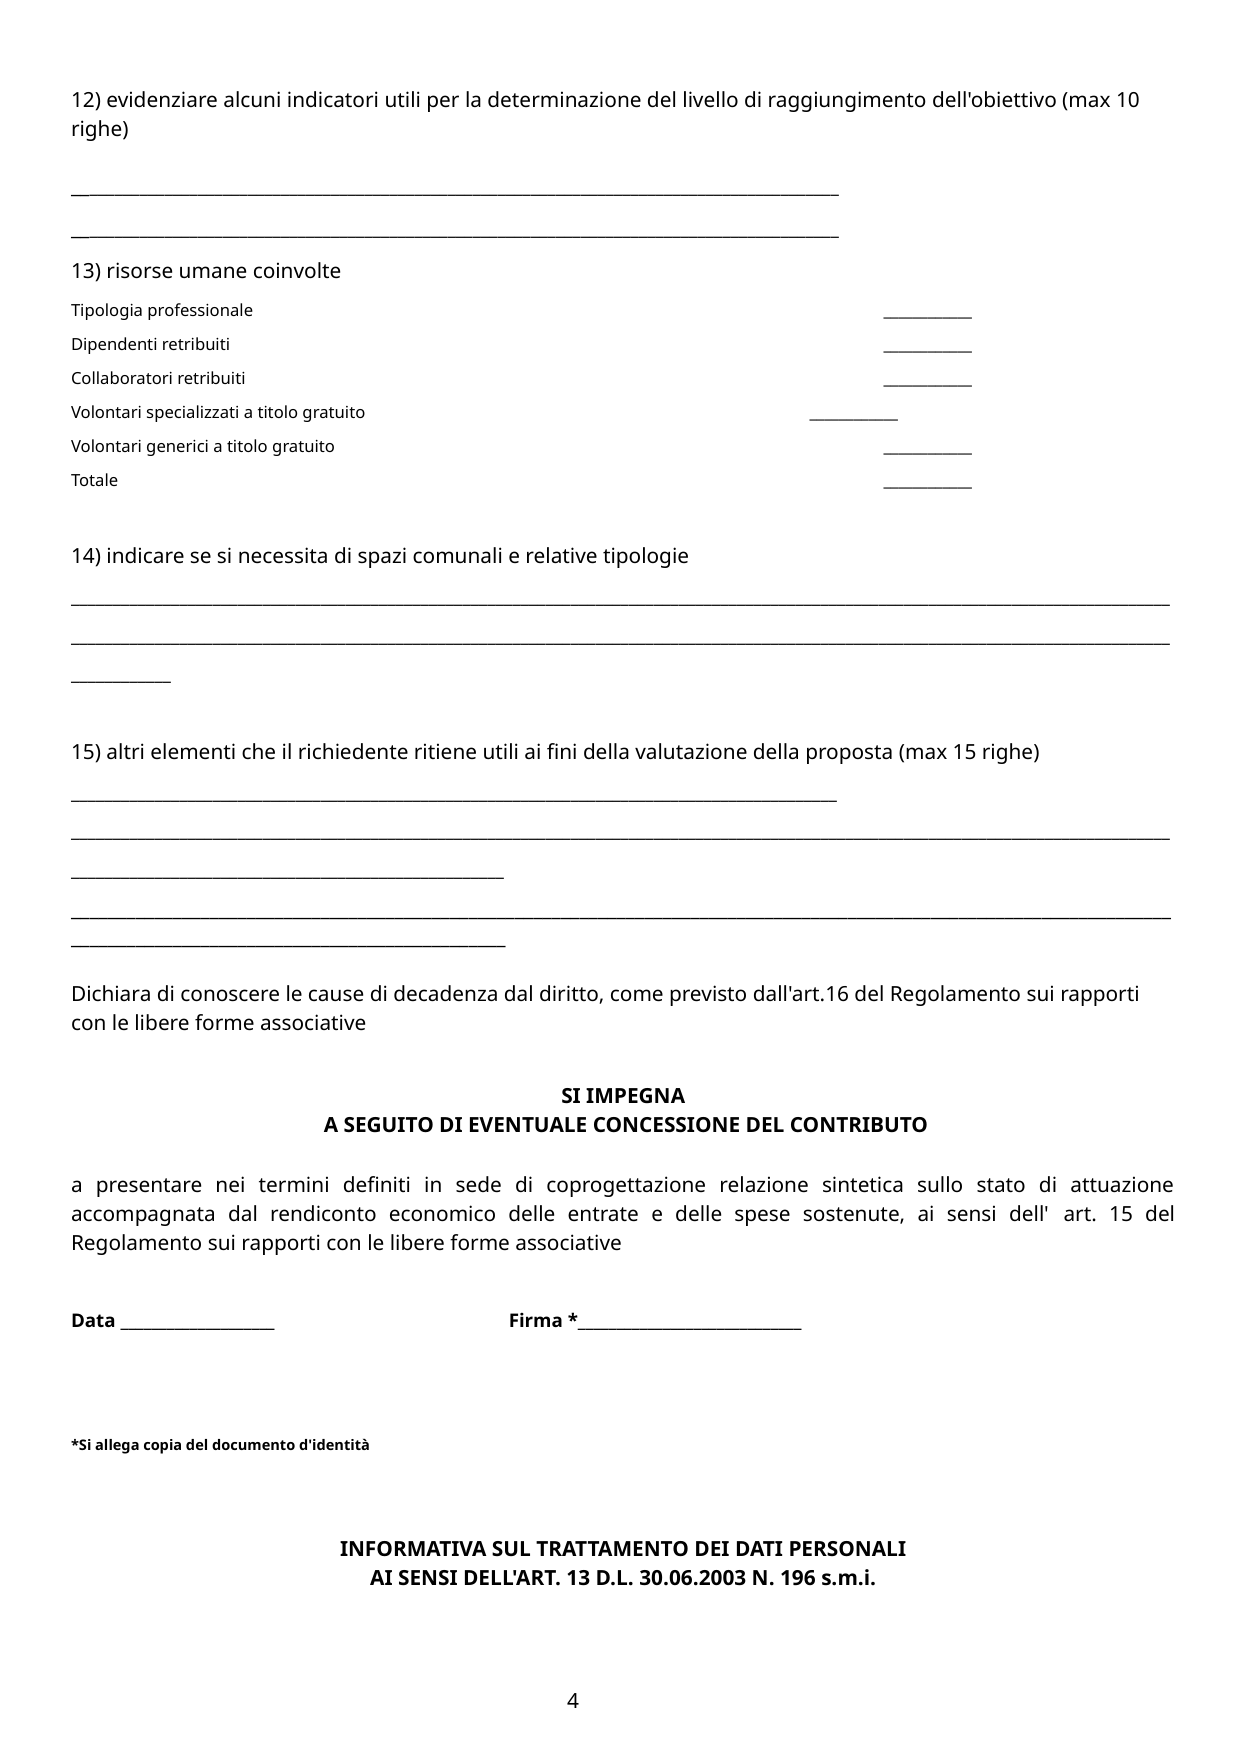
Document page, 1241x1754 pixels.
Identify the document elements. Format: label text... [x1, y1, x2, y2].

text *Si allega copia del documento d'identità [71, 1435, 1175, 1455]
text SI IMPEGNA [71, 1082, 1175, 1110]
text Totale ____________ [71, 469, 1175, 492]
text ____________________________________________________________________________________________________________________________________________________________________________________________________________________________________________________________________________________ [71, 584, 1175, 686]
text ________________________________________________________________________________________________________________________________________________________________________________________ [71, 818, 1175, 881]
text Collaboratori retribuiti ____________ [71, 367, 1175, 389]
text INFORMATIVA SUL TRATTAMENTO DEI DATI PERSONALI [71, 1534, 1175, 1563]
text ______________________________________________________________________________________________________________________________________________________________________ [71, 894, 1175, 951]
text a presentare nei termini definiti in sede di coprogettazione relazione sintetica sullo stato di attuazione accompagnata dal rendiconto economico delle entrate e delle spese sostenute, ai sensi dell' art. 15 del Regolamento sui rapporti con le libere forme associative [71, 1170, 1175, 1256]
text 15) altri elementi che il richiedente ritiene utili ai fini della valutazione della proposta (max 15 righe) [71, 737, 1175, 765]
text ____________________________________________________________________________________________ [71, 213, 1175, 242]
text Tipologia professionale ____________ [71, 299, 1175, 321]
text 13) risorse umane coinvolte [71, 256, 1175, 284]
text ____________________________________________________________________________________________ [71, 171, 1175, 199]
text Volontari generici a titolo gratuito ____________ [71, 435, 1175, 458]
text Dichiara di conoscere le cause di decadenza dal diritto, come previsto dall'art.16 del Regolamento sui rapporti con le libere forme associative [71, 979, 1175, 1036]
text AI SENSI DELL'ART. 13 D.L. 30.06.2003 N. 196 s.m.i. [71, 1563, 1175, 1591]
text 14) indicare se si necessita di spazi comunali e relative tipologie [71, 541, 1175, 570]
text A SEGUITO DI EVENTUALE CONCESSIONE DEL CONTRIBUTO [71, 1110, 1175, 1138]
text Volontari specializzati a titolo gratuito ____________ [71, 401, 1175, 423]
text ____________________________________________________________________________________________ [71, 779, 1175, 805]
text Data ____________________ Firma *_____________________________ [71, 1307, 1175, 1333]
text 12) evidenziare alcuni indicatori utili per la determinazione del livello di raggiungimento dell'obiettivo (max 10 righe) [71, 86, 1175, 142]
text Dipendenti retribuiti ____________ [71, 333, 1175, 355]
